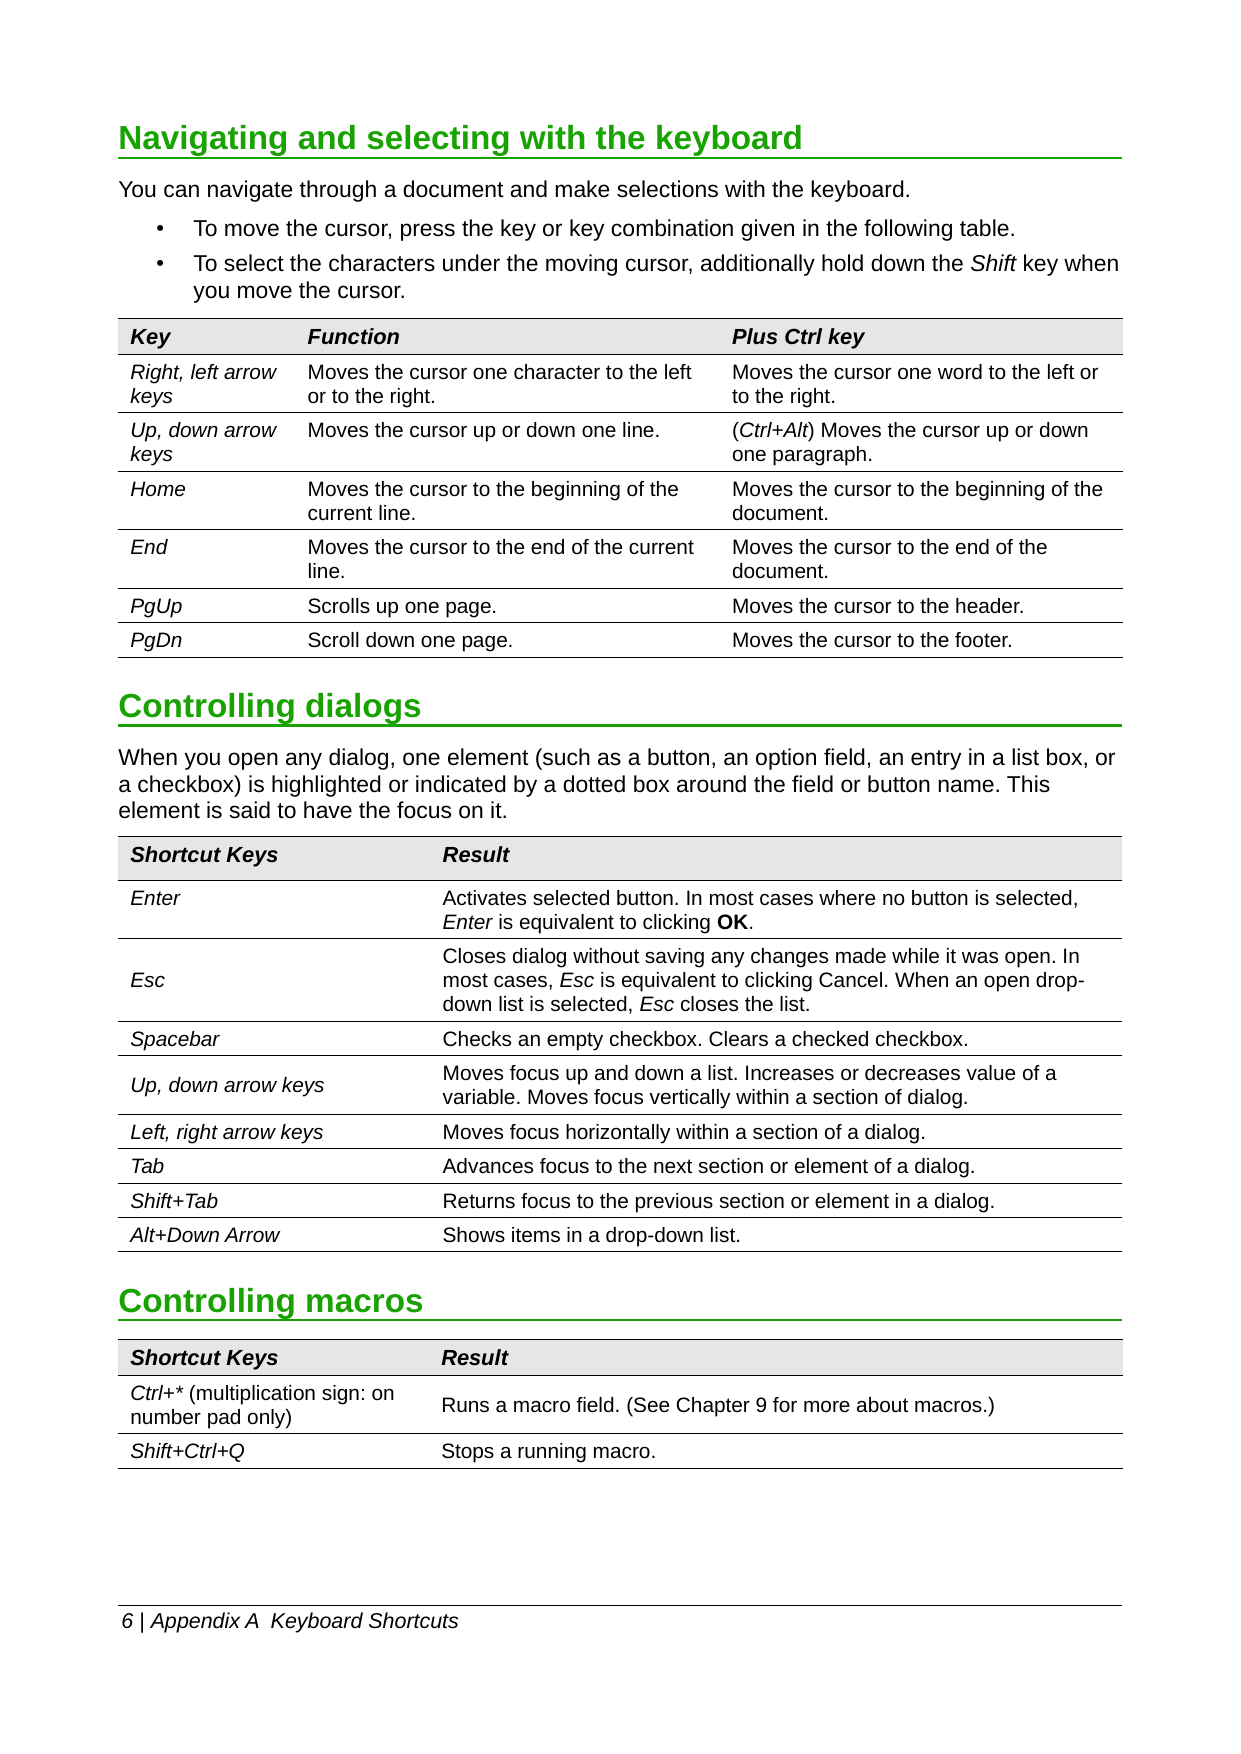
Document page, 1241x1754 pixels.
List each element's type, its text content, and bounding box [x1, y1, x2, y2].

table_cell PgUp [118, 589, 296, 622]
table_cell Checks an empty checkbox. Clears a checked checkbox. [431, 1022, 1122, 1055]
table_cell Spacebar [118, 1022, 431, 1055]
list To select the characters under the moving cursor, additionally hold down the Shift key when you move the cursor. [156, 250, 1122, 303]
table_cell Scrolls up one page. [296, 589, 720, 622]
table_header Plus Ctrl key [720, 319, 1123, 354]
table_header Result [431, 837, 1122, 880]
table_header Shortcut Keys [118, 1340, 429, 1375]
table_cell Moves the cursor to the end of the current line. [296, 530, 720, 588]
table_cell Scroll down one page. [296, 623, 720, 657]
table_cell Ctrl+* (multiplication sign: on number pad only) [118, 1376, 429, 1433]
table_cell Moves the cursor to the footer. [720, 623, 1123, 657]
table_cell End [118, 530, 296, 588]
table_cell Moves focus up and down a list. Increases or decreases value of a variable. Moves focus vertically within a section of dialog. [431, 1056, 1122, 1113]
table_cell Moves the cursor one word to the left or to the right. [720, 355, 1123, 412]
table_cell Closes dialog without saving any changes made while it was open. In most cases, Esc is equivalent to clicking Cancel. When an open drop-down list is selected, Esc closes the list. [431, 939, 1122, 1021]
subtitle Controlling dialogs [118, 686, 1122, 724]
table_header Shortcut Keys [118, 837, 431, 880]
subtitle Navigating and selecting with the keyboard [118, 118, 1122, 157]
table_cell Shows items in a drop-down list. [431, 1218, 1122, 1251]
table_cell Moves the cursor one character to the left or to the right. [296, 355, 720, 412]
list You can navigate through a document and make selections with the keyboard. [118, 176, 1122, 203]
table_cell Moves the cursor to the header. [720, 589, 1123, 622]
text When you open any dialog, one element (such as a button, an option field, an entry in a list box, or a checkbox) is highlighted or indicated by a dotted box around the field or button name. This element is said to have the focus on it. [118, 744, 1122, 823]
table_cell Moves focus horizontally within a section of a dialog. [431, 1115, 1122, 1148]
table_cell Moves the cursor up or down one line. [296, 413, 720, 471]
table_header Function [296, 319, 720, 354]
table_header Key [118, 319, 296, 354]
table_cell Home [118, 472, 296, 529]
table_cell Up, down arrow keys [118, 1056, 431, 1113]
table_cell Moves the cursor to the beginning of the document. [720, 472, 1123, 529]
table_cell Shift+Ctrl+Q [118, 1434, 429, 1468]
table_cell Enter [118, 881, 431, 938]
table_cell PgDn [118, 623, 296, 657]
table_cell Alt+Down Arrow [118, 1218, 431, 1251]
subtitle Controlling macros [118, 1281, 1122, 1319]
table_cell Moves the cursor to the end of the document. [720, 530, 1123, 588]
table_cell Shift+Tab [118, 1184, 431, 1217]
table_cell Stops a running macro. [429, 1434, 1123, 1468]
table_cell Activates selected button. In most cases where no button is selected, Enter is equivalent to clicking OK. [431, 881, 1122, 938]
table_cell Left, right arrow keys [118, 1115, 431, 1148]
table_cell Right, left arrow keys [118, 355, 296, 412]
table_cell Advances focus to the next section or element of a dialog. [431, 1149, 1122, 1182]
table_header Result [429, 1340, 1123, 1375]
table_cell Esc [118, 939, 431, 1021]
table_cell Runs a macro field. (See Chapter 9 for more about macros.) [429, 1376, 1123, 1433]
table_cell Tab [118, 1149, 431, 1182]
table_cell Returns focus to the previous section or element in a dialog. [431, 1184, 1122, 1217]
list To move the cursor, press the key or key combination given in the following table. [156, 215, 1122, 242]
table_cell Up, down arrow keys [118, 413, 296, 471]
table_cell (Ctrl+Alt) Moves the cursor up or down one paragraph. [720, 413, 1123, 471]
table_cell Moves the cursor to the beginning of the current line. [296, 472, 720, 529]
